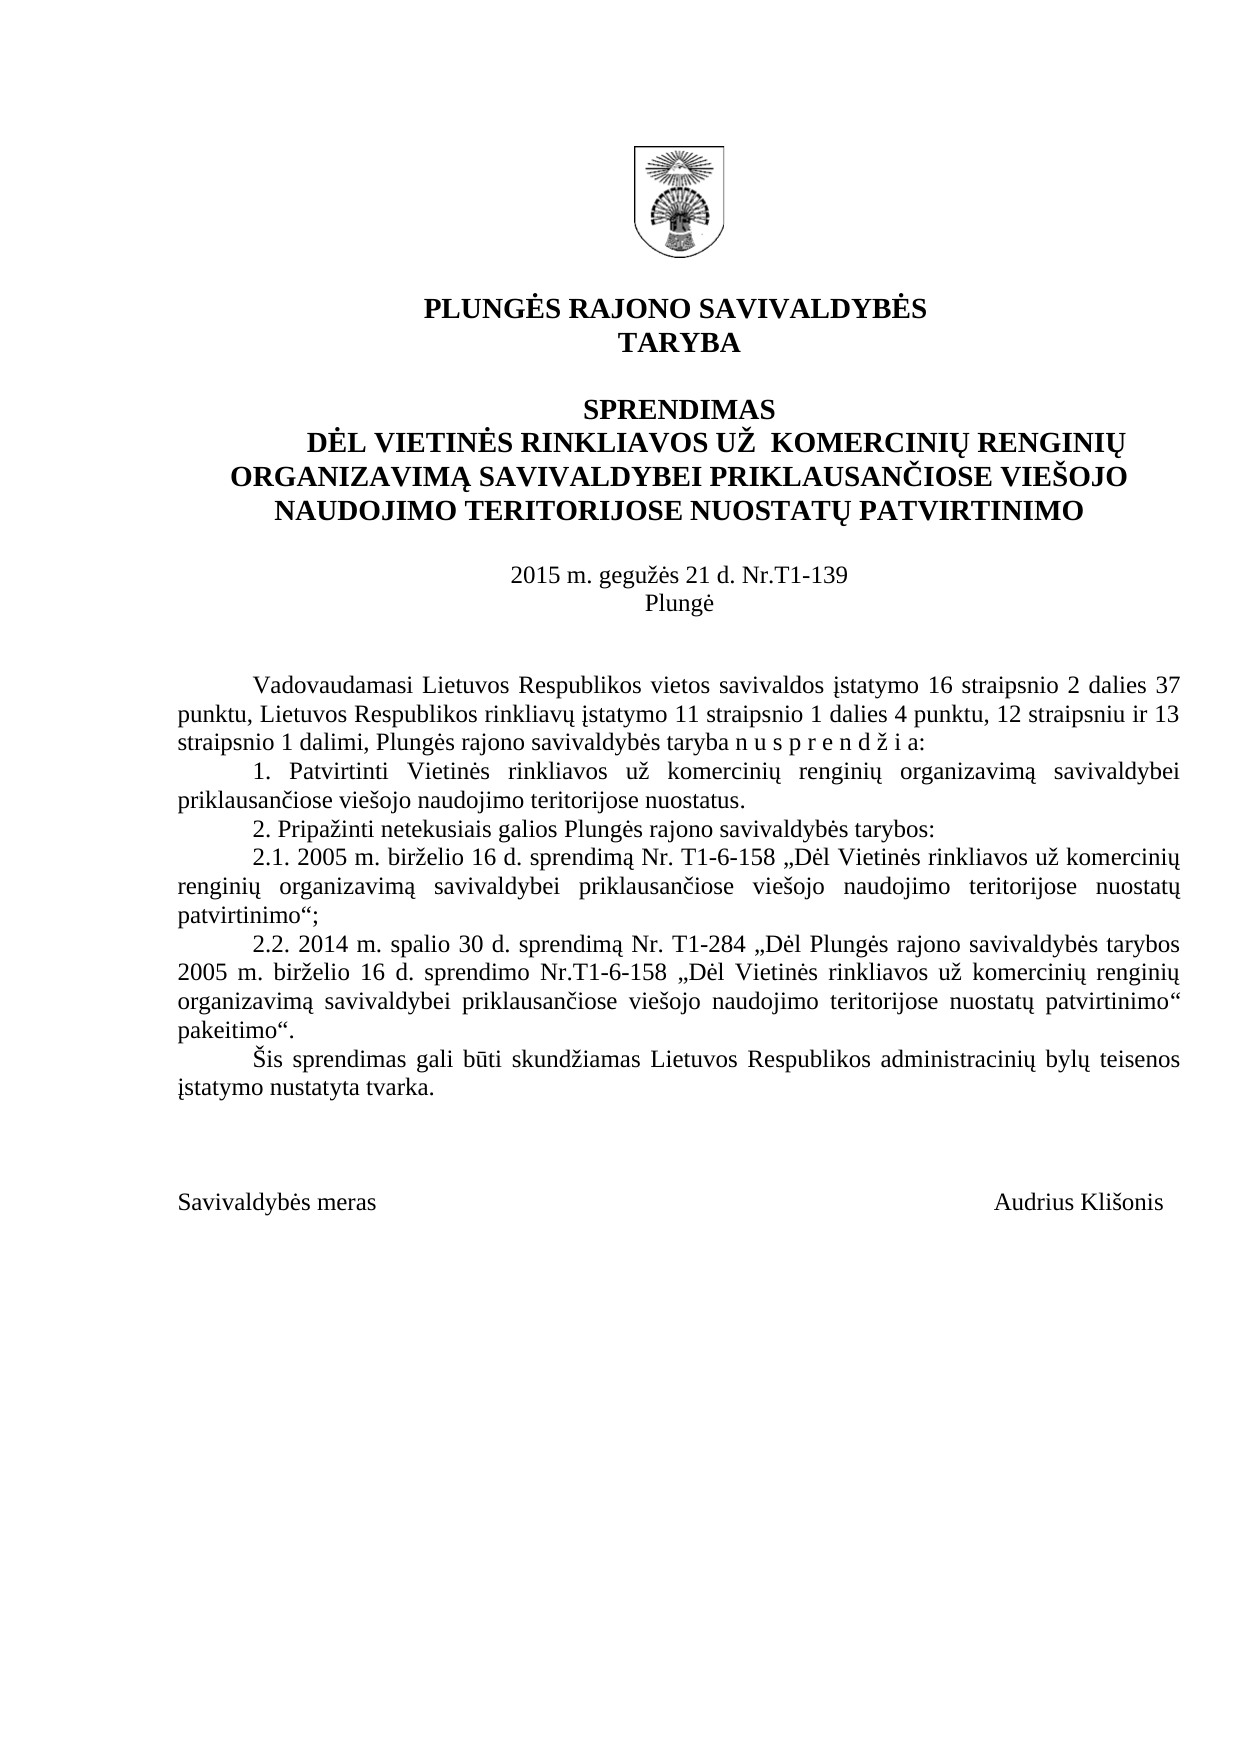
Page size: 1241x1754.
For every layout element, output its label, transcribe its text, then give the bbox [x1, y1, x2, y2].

text TARYBA [177, 325, 1181, 358]
text PLUNGĖS RAJONO SAVIVALDYBĖS [177, 291, 1181, 325]
text Šis sprendimas gali būti skundžiamas Lietuvos Respublikos administracinių bylų teisenos įstatymo nustatyta tvarka. [177, 1044, 1181, 1101]
text 2. Pripažinti netekusiais galios Plungės rajono savivaldybės tarybos: [177, 814, 1181, 842]
text 2.2. 2014 m. spalio 30 d. sprendimą Nr. T1-284 „Dėl Plungės rajono savivaldybės tarybos 2005 m. birželio 16 d. sprendimo Nr.T1-6-158 „Dėl Vietinės rinkliavos už komercinių renginių organizavimą savivaldybei priklausančiose viešojo naudojimo teritorijose nuostatų patvirtinimo“ pakeitimo“. [177, 929, 1181, 1044]
text DĖL VIETINĖS RINKLIAVOS UŽ KOMERCINIŲ RENGINIŲ ORGANIZAVIMĄ SAVIVALDYBEI PRIKLAUSANČIOSE VIEŠOJO NAUDOJIMO TERITORIJOSE NUOSTATŲ PATVIRTINIMO [177, 426, 1181, 526]
text 1. Patvirtinti Vietinės rinkliavos už komercinių renginių organizavimą savivaldybei priklausančiose viešojo naudojimo teritorijose nuostatus. [177, 756, 1181, 814]
text 2.1. 2005 m. birželio 16 d. sprendimą Nr. T1-6-158 „Dėl Vietinės rinkliavos už komercinių renginių organizavimą savivaldybei priklausančiose viešojo naudojimo teritorijose nuostatų patvirtinimo“; [177, 842, 1181, 929]
text 2015 m. gegužės 21 d. Nr.T1-139 [177, 560, 1181, 588]
text SPRENDIMAS [177, 392, 1181, 426]
text Plungė [177, 588, 1181, 617]
text Savivaldybės meras Audrius Klišonis [177, 1187, 1181, 1216]
text Vadovaudamasi Lietuvos Respublikos vietos savivaldos įstatymo 16 straipsnio 2 dalies 37 punktu, Lietuvos Respublikos rinkliavų įstatymo 11 straipsnio 1 dalies 4 punktu, 12 straipsniu ir 13 straipsnio 1 dalimi, Plungės rajono savivaldybės taryba n u s p r e n d ž i a: [177, 670, 1181, 756]
